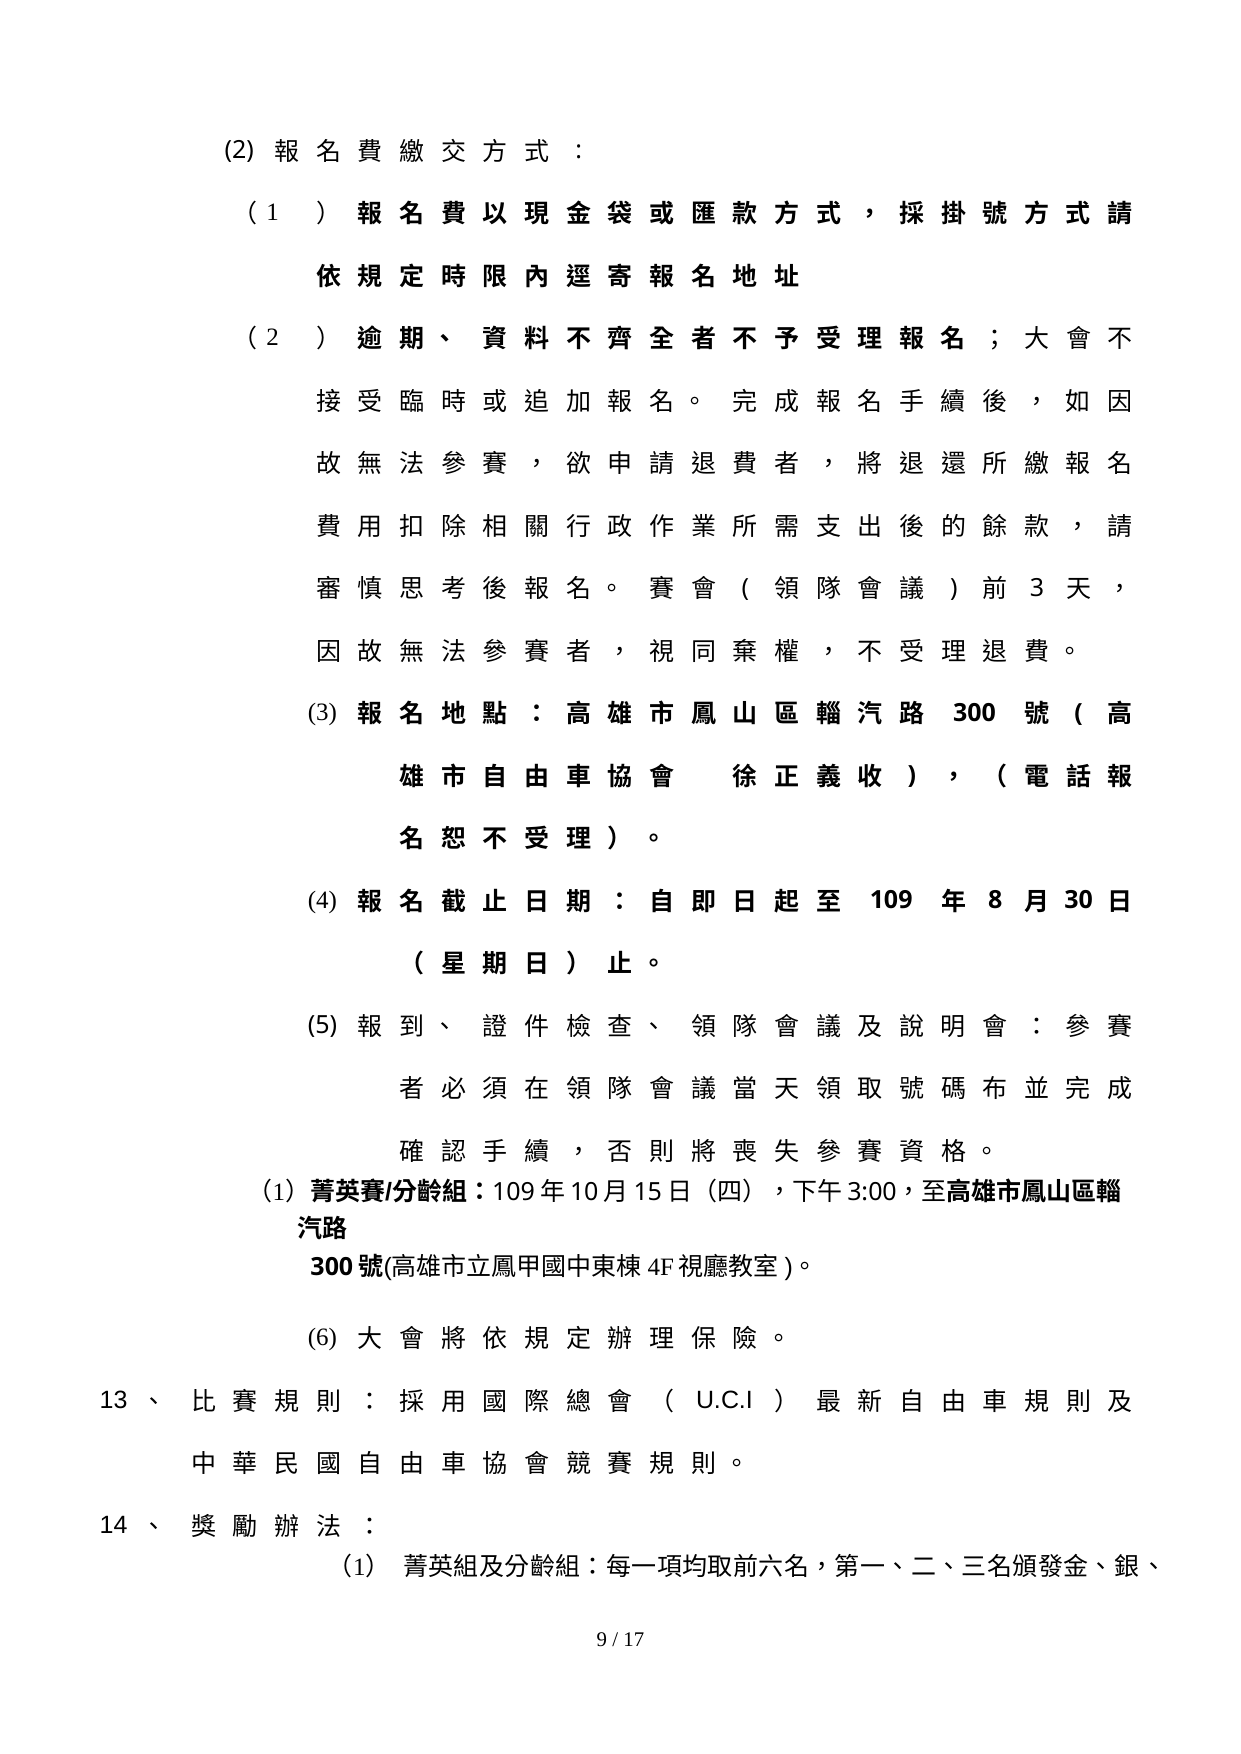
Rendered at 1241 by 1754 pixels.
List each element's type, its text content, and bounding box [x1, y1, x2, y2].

list 報名費繳交方式: [199, 108, 1141, 170]
list 獎勵辦法： [99, 1483, 1141, 1545]
list 菁英組及分齡組：每一項均取前六名，第一、二、三名頒發金、銀、銅牌；四、五、六名頒發獎狀。 菁英組每一項第一名頒發冠軍衫。 [328, 1545, 1141, 1583]
list 報名截止日期：自即日起至109年8月30日（星期日）止。 [299, 858, 1141, 983]
list 菁英賽/分齡組：109年10月15日（四），下午3:00，至高雄市鳳山區輜汽路 [247, 1170, 1141, 1245]
list 報名地點：高雄市鳳山區輜汽路300號(高雄市自由車協會 徐正義收)，（電話報名恕不受理）。 [299, 670, 1141, 858]
list 比賽規則：採用國際總會（U.C.I）最新自由車規則及中華民國自由車協會競賽規則。 [99, 1358, 1141, 1483]
list 報到、證件檢查、領隊會議及說明會：參賽者必須在領隊會議當天領取號碼布並完成確認手續，否則將喪失參賽資格。 [299, 983, 1141, 1170]
text 300號(高雄市立鳳甲國中東棟 4F視廳教室 )。 [297, 1245, 1141, 1283]
list 大會將依規定辦理保險。 [299, 1295, 1141, 1358]
list 報名費以現金袋或匯款方式，採掛號方式請依規定時限內逕寄報名地址 [224, 170, 1141, 295]
list 逾期、資料不齊全者不予受理報名；大會不接受臨時或追加報名。完成報名手續後，如因故無法參賽，欲申請退費者，將退還所繳報名費用扣除相關行政作業所需支出後的餘款，請審慎思考後報名。賽會(領隊會議)前3天，因故無法參賽者，視同棄權，不受理退費。 [224, 295, 1141, 670]
